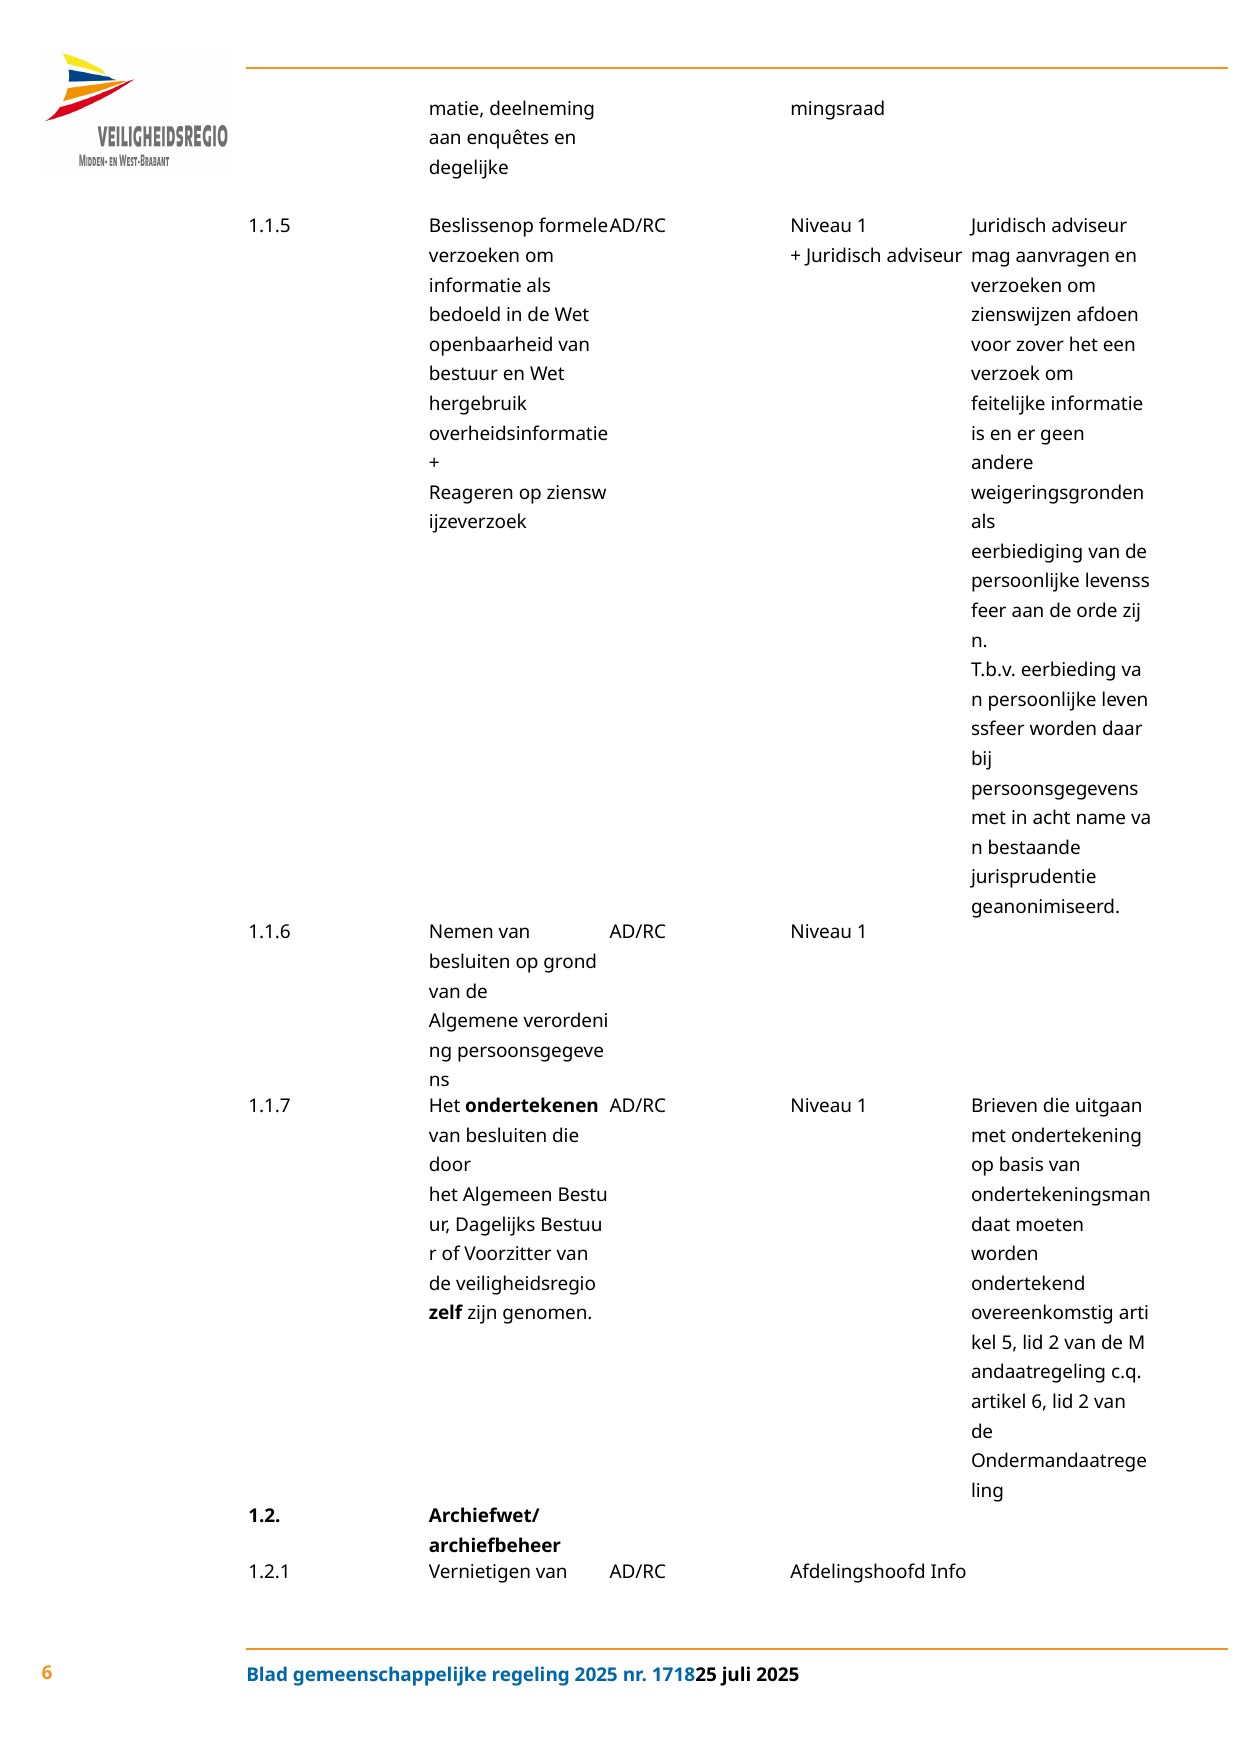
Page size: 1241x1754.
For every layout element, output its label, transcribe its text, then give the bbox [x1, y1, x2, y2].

table_cell 1.2. [248, 1503, 429, 1558]
table_cell mingsraad [790, 95, 971, 180]
table_cell Niveau 1 [790, 919, 971, 1092]
table_cell Brieven die uitgaan met ondertekening op basis van ondertekeningsmandaat moeten worden ondertekend overeenkomstig artikel 5, lid 2 van de Mandaatregeling c.q. artikel 6, lid 2 van de Ondermandaatregeling [971, 1093, 1152, 1503]
table_cell [790, 1503, 971, 1558]
table_cell Niveau 1 [790, 1093, 971, 1503]
table_cell Het ondertekenen van besluiten die door het Algemeen Bestuur, Dagelijks Bestuur of Voorzitter van de veiligheidsregio zelf zijn genomen. [429, 1093, 609, 1503]
table_header 1.1.5 [248, 213, 429, 919]
table_header Beslissenop formele verzoeken om informatie als bedoeld in de Wet openbaarheid van bestuur en Wet hergebruik overheidsinformatie + Reageren op zienswijzeverzoek [429, 213, 609, 919]
table_cell [971, 1558, 1152, 1584]
table_cell Archiefwet/archiefbeheer [429, 1503, 609, 1558]
table_cell [971, 1503, 1152, 1558]
table_cell matie, deelneming aan enquêtes en degelijke [429, 95, 609, 180]
table_cell 1.2.1 [248, 1558, 429, 1584]
table_header Niveau 1 + Juridisch adviseur [790, 213, 971, 919]
table_cell AD/RC [609, 1093, 790, 1503]
table_cell AD/RC [609, 919, 790, 1092]
table_cell [248, 95, 429, 180]
table_cell [609, 1503, 790, 1558]
table_cell Afdelingshoofd Info [790, 1558, 971, 1584]
table_cell Nemen van besluiten op grond van de Algemene verordening persoonsgegevens [429, 919, 609, 1092]
table_cell [971, 95, 1152, 180]
table_cell [609, 95, 790, 180]
table_cell [971, 919, 1152, 1092]
table_cell AD/RC [609, 1558, 790, 1584]
table_cell Vernietigen van [429, 1558, 609, 1584]
table_header AD/RC [609, 213, 790, 919]
picture [41, 47, 231, 172]
table_cell 1.1.6 [248, 919, 429, 1092]
table_cell 1.1.7 [248, 1093, 429, 1503]
table_header Juridisch adviseur mag aanvragen en verzoeken om zienswijzen afdoen voor zover het een verzoek om feitelijke informatie is en er geen andere weigeringsgronden als eerbiediging van de persoonlijke levenssfeer aan de orde zijn. T.b.v. eerbieding van persoonlijke levenssfeer worden daarbij persoonsgegevens met in acht name van bestaande jurisprudentie geanonimiseerd. [971, 213, 1152, 919]
